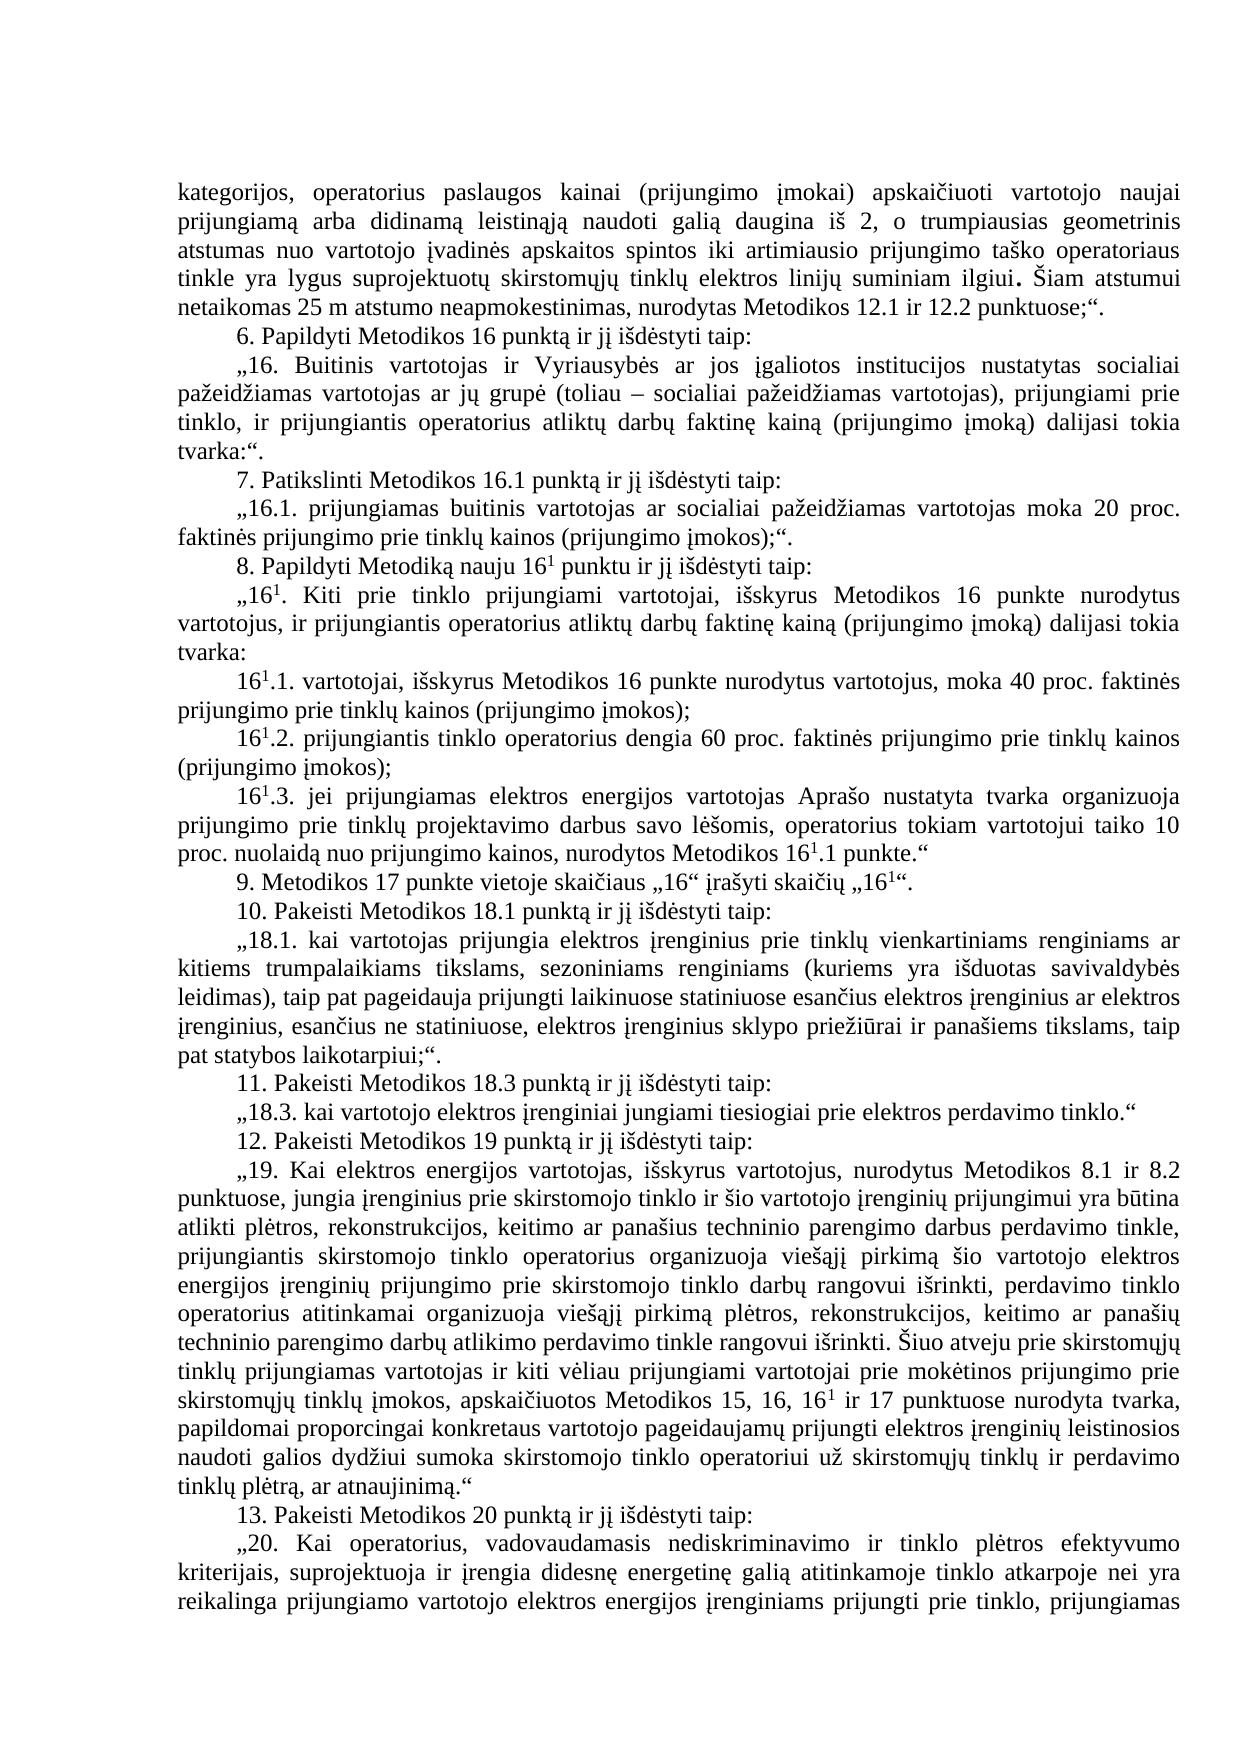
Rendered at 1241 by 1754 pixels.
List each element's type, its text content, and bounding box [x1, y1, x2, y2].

text 161.1. vartotojai, išskyrus Metodikos 16 punkte nurodytus vartotojus, moka 40 proc. faktinės prijungimo prie tinklų kainos (prijungimo įmokos); [177, 666, 1181, 723]
text 10. Pakeisti Metodikos 18.1 punktą ir jį išdėstyti taip: [177, 896, 1181, 925]
text „16. Buitinis vartotojas ir Vyriausybės ar jos įgaliotos institucijos nustatytas socialiai pažeidžiamas vartotojas ar jų grupė (toliau – socialiai pažeidžiamas vartotojas), prijungiami prie tinklo, ir prijungiantis operatorius atliktų darbų faktinę kainą (prijungimo įmoką) dalijasi tokia tvarka:“. [177, 350, 1181, 465]
text 161.2. prijungiantis tinklo operatorius dengia 60 proc. faktinės prijungimo prie tinklų kainos (prijungimo įmokos); [177, 723, 1181, 781]
text 6. Papildyti Metodikos 16 punktą ir jį išdėstyti taip: [177, 321, 1181, 350]
text kategorijos, operatorius paslaugos kainai (prijungimo įmokai) apskaičiuoti vartotojo naujai prijungiamą arba didinamą leistinąją naudoti galią daugina iš 2, o trumpiausias geometrinis atstumas nuo vartotojo įvadinės apskaitos spintos iki artimiausio prijungimo taško operatoriaus tinkle yra lygus suprojektuotų skirstomųjų tinklų elektros linijų suminiam ilgiui. Šiam atstumui netaikomas 25 m atstumo neapmokestinimas, nurodytas Metodikos 12.1 ir 12.2 punktuose;“. [177, 177, 1181, 321]
text „19. Kai elektros energijos vartotojas, išskyrus vartotojus, nurodytus Metodikos 8.1 ir 8.2 punktuose, jungia įrenginius prie skirstomojo tinklo ir šio vartotojo įrenginių prijungimui yra būtina atlikti plėtros, rekonstrukcijos, keitimo ar panašius techninio parengimo darbus perdavimo tinkle, prijungiantis skirstomojo tinklo operatorius organizuoja viešąjį pirkimą šio vartotojo elektros energijos įrenginių prijungimo prie skirstomojo tinklo darbų rangovui išrinkti, perdavimo tinklo operatorius atitinkamai organizuoja viešąjį pirkimą plėtros, rekonstrukcijos, keitimo ar panašių techninio parengimo darbų atlikimo perdavimo tinkle rangovui išrinkti. Šiuo atveju prie skirstomųjų tinklų prijungiamas vartotojas ir kiti vėliau prijungiami vartotojai prie mokėtinos prijungimo prie skirstomųjų tinklų įmokos, apskaičiuotos Metodikos 15, 16, 161 ir 17 punktuose nurodyta tvarka, papildomai proporcingai konkretaus vartotojo pageidaujamų prijungti elektros įrenginių leistinosios naudoti galios dydžiui sumoka skirstomojo tinklo operatoriui už skirstomųjų tinklų ir perdavimo tinklų plėtrą, ar atnaujinimą.“ [177, 1155, 1181, 1500]
text 12. Pakeisti Metodikos 19 punktą ir jį išdėstyti taip: [177, 1126, 1181, 1155]
text „18.3. kai vartotojo elektros įrenginiai jungiami tiesiogiai prie elektros perdavimo tinklo.“ [177, 1097, 1181, 1126]
text 8. Papildyti Metodiką nauju 161 punktu ir jį išdėstyti taip: [177, 551, 1181, 580]
text „161. Kiti prie tinklo prijungiami vartotojai, išskyrus Metodikos 16 punkte nurodytus vartotojus, ir prijungiantis operatorius atliktų darbų faktinę kainą (prijungimo įmoką) dalijasi tokia tvarka: [177, 580, 1181, 666]
text „20. Kai operatorius, vadovaudamasis nediskriminavimo ir tinklo plėtros efektyvumo kriterijais, suprojektuoja ir įrengia didesnę energetinę galią atitinkamoje tinklo atkarpoje nei yra reikalinga prijungiamo vartotojo elektros energijos įrenginiams prijungti prie tinklo, prijungiamas [177, 1528, 1181, 1615]
text 7. Patikslinti Metodikos 16.1 punktą ir jį išdėstyti taip: [177, 465, 1181, 493]
text 11. Pakeisti Metodikos 18.3 punktą ir jį išdėstyti taip: [177, 1068, 1181, 1097]
text 9. Metodikos 17 punkte vietoje skaičiaus „16“ įrašyti skaičių „161“. [177, 867, 1181, 896]
text 13. Pakeisti Metodikos 20 punktą ir jį išdėstyti taip: [177, 1500, 1181, 1528]
text „18.1. kai vartotojas prijungia elektros įrenginius prie tinklų vienkartiniams renginiams ar kitiems trumpalaikiams tikslams, sezoniniams renginiams (kuriems yra išduotas savivaldybės leidimas), taip pat pageidauja prijungti laikinuose statiniuose esančius elektros įrenginius ar elektros įrenginius, esančius ne statiniuose, elektros įrenginius sklypo priežiūrai ir panašiems tikslams, taip pat statybos laikotarpiui;“. [177, 925, 1181, 1068]
text 161.3. jei prijungiamas elektros energijos vartotojas Aprašo nustatyta tvarka organizuoja prijungimo prie tinklų projektavimo darbus savo lėšomis, operatorius tokiam vartotojui taiko 10 proc. nuolaidą nuo prijungimo kainos, nurodytos Metodikos 161.1 punkte.“ [177, 781, 1181, 867]
text „16.1. prijungiamas buitinis vartotojas ar socialiai pažeidžiamas vartotojas moka 20 proc. faktinės prijungimo prie tinklų kainos (prijungimo įmokos);“. [177, 493, 1181, 551]
